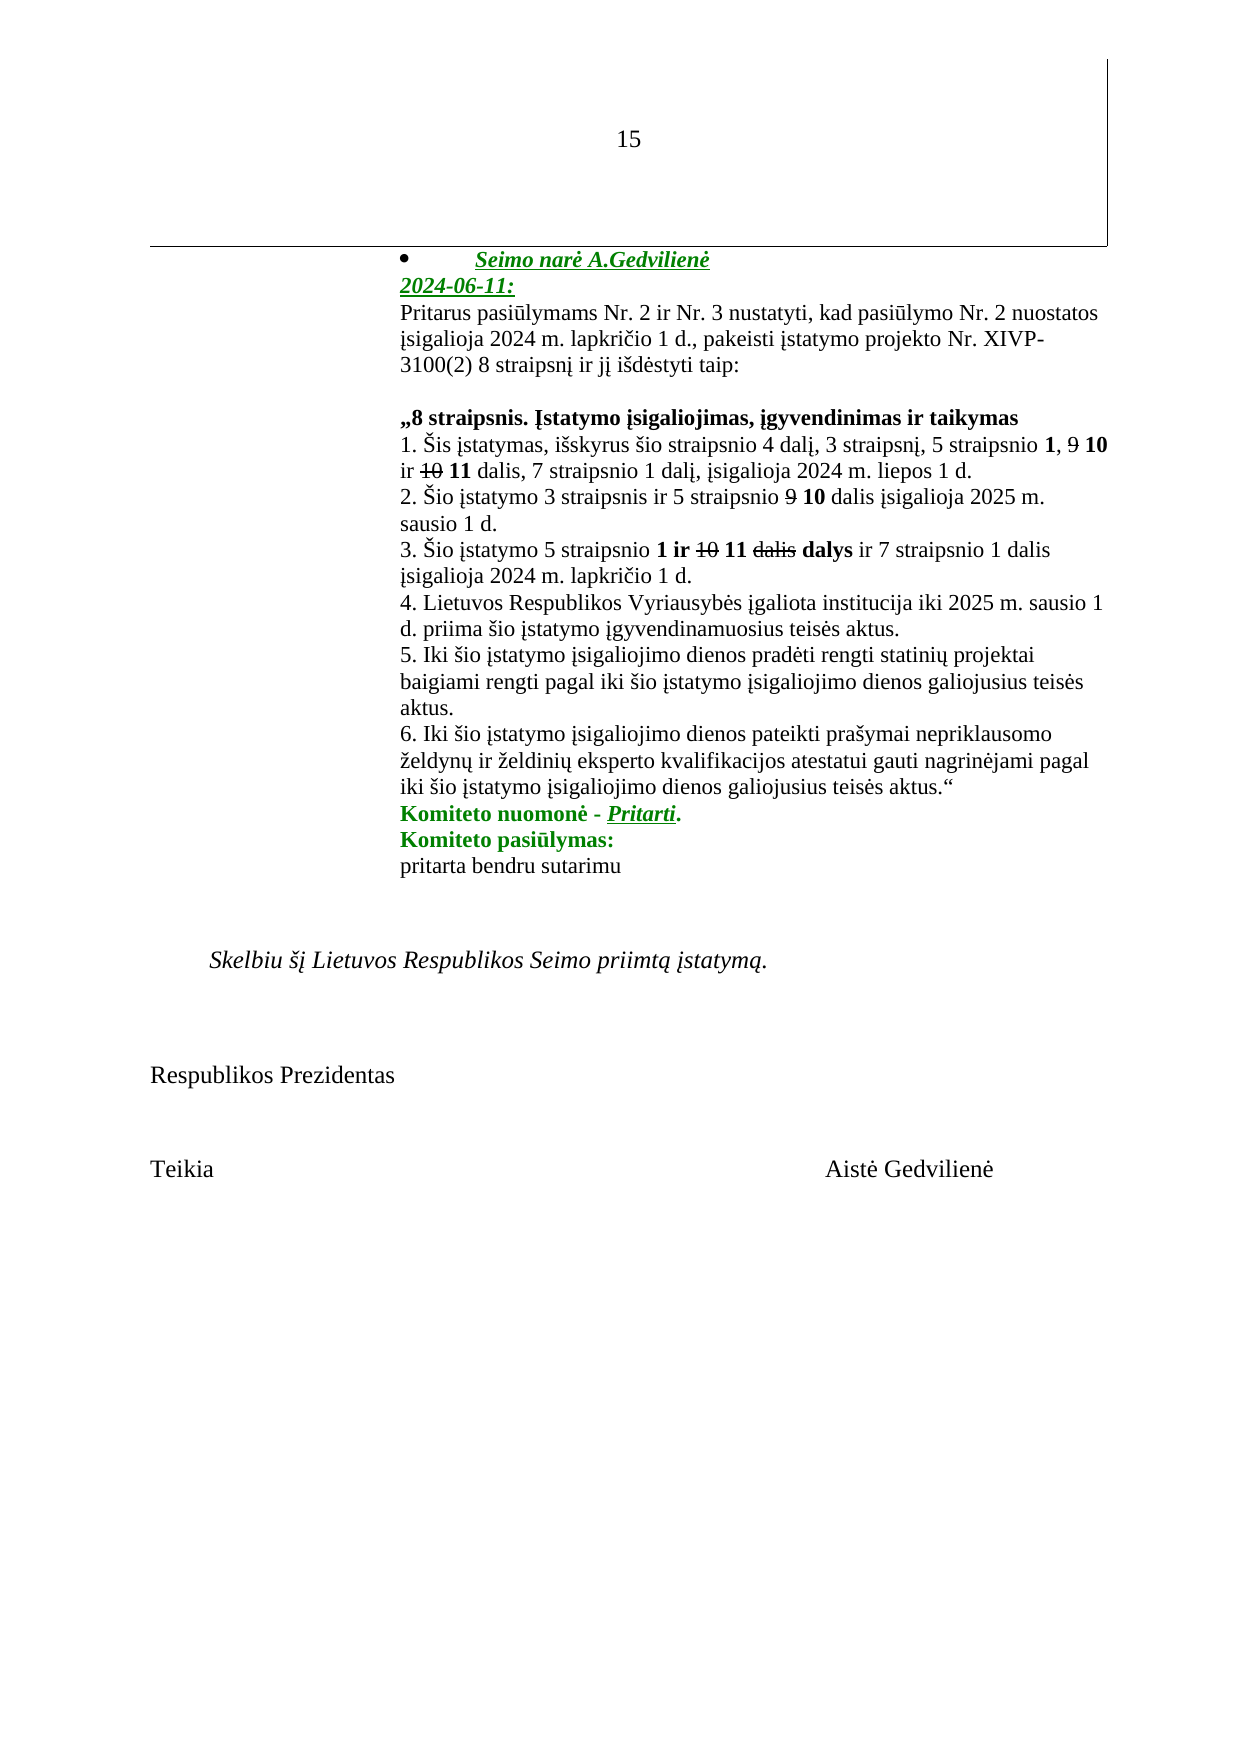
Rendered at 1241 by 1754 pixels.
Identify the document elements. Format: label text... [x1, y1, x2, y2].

text pritarta bendru sutarimu [400, 852, 1107, 879]
text 4. Lietuvos Respublikos Vyriausybės įgaliota institucija iki 2025 m. sausio 1 d. priima šio įstatymo įgyvendinamuosius teisės aktus. [400, 589, 1107, 641]
text Komiteto nuomonė - Pritarti. [400, 799, 1107, 826]
text 1. Šis įstatymas, išskyrus šio straipsnio 4 dalį, 3 straipsnį, 5 straipsnio 1, 9 10 ir 10 11 dalis, 7 straipsnio 1 dalį, įsigalioja 2024 m. liepos 1 d. [400, 431, 1107, 483]
text Komiteto pasiūlymas: [400, 826, 1107, 852]
text Teikia Aistė Gedvilienė [150, 1154, 1107, 1183]
list Seimo narė A.Gedvilienė 2024-06-11: [400, 246, 1107, 299]
text Respublikos Prezidentas [150, 1060, 1107, 1088]
text 2. Šio įstatymo 3 straipsnis ir 5 straipsnio 9 10 dalis įsigalioja 2025 m. sausio 1 d. [400, 483, 1107, 536]
text 5. Iki šio įstatymo įsigaliojimo dienos pradėti rengti statinių projektai baigiami rengti pagal iki šio įstatymo įsigaliojimo dienos galiojusius teisės aktus. [400, 641, 1107, 721]
text 6. Iki šio įstatymo įsigaliojimo dienos pateikti prašymai nepriklausomo želdynų ir želdinių eksperto kvalifikacijos atestatui gauti nagrinėjami pagal iki šio įstatymo įsigaliojimo dienos galiojusius teisės aktus.“ [400, 721, 1107, 799]
text „8 straipsnis. Įstatymo įsigaliojimas, įgyvendinimas ir taikymas [400, 404, 1107, 431]
text 3. Šio įstatymo 5 straipsnio 1 ir 10 11 dalis dalys ir 7 straipsnio 1 dalis įsigalioja 2024 m. lapkričio 1 d. [400, 536, 1107, 589]
text Pritarus pasiūlymams Nr. 2 ir Nr. 3 nustatyti, kad pasiūlymo Nr. 2 nuostatos įsigalioja 2024 m. lapkričio 1 d., pakeisti įstatymo projekto Nr. XIVP-3100(2) 8 straipsnį ir jį išdėstyti taip: [400, 299, 1107, 378]
text Skelbiu šį Lietuvos Respublikos Seimo priimtą įstatymą. [209, 945, 1107, 973]
